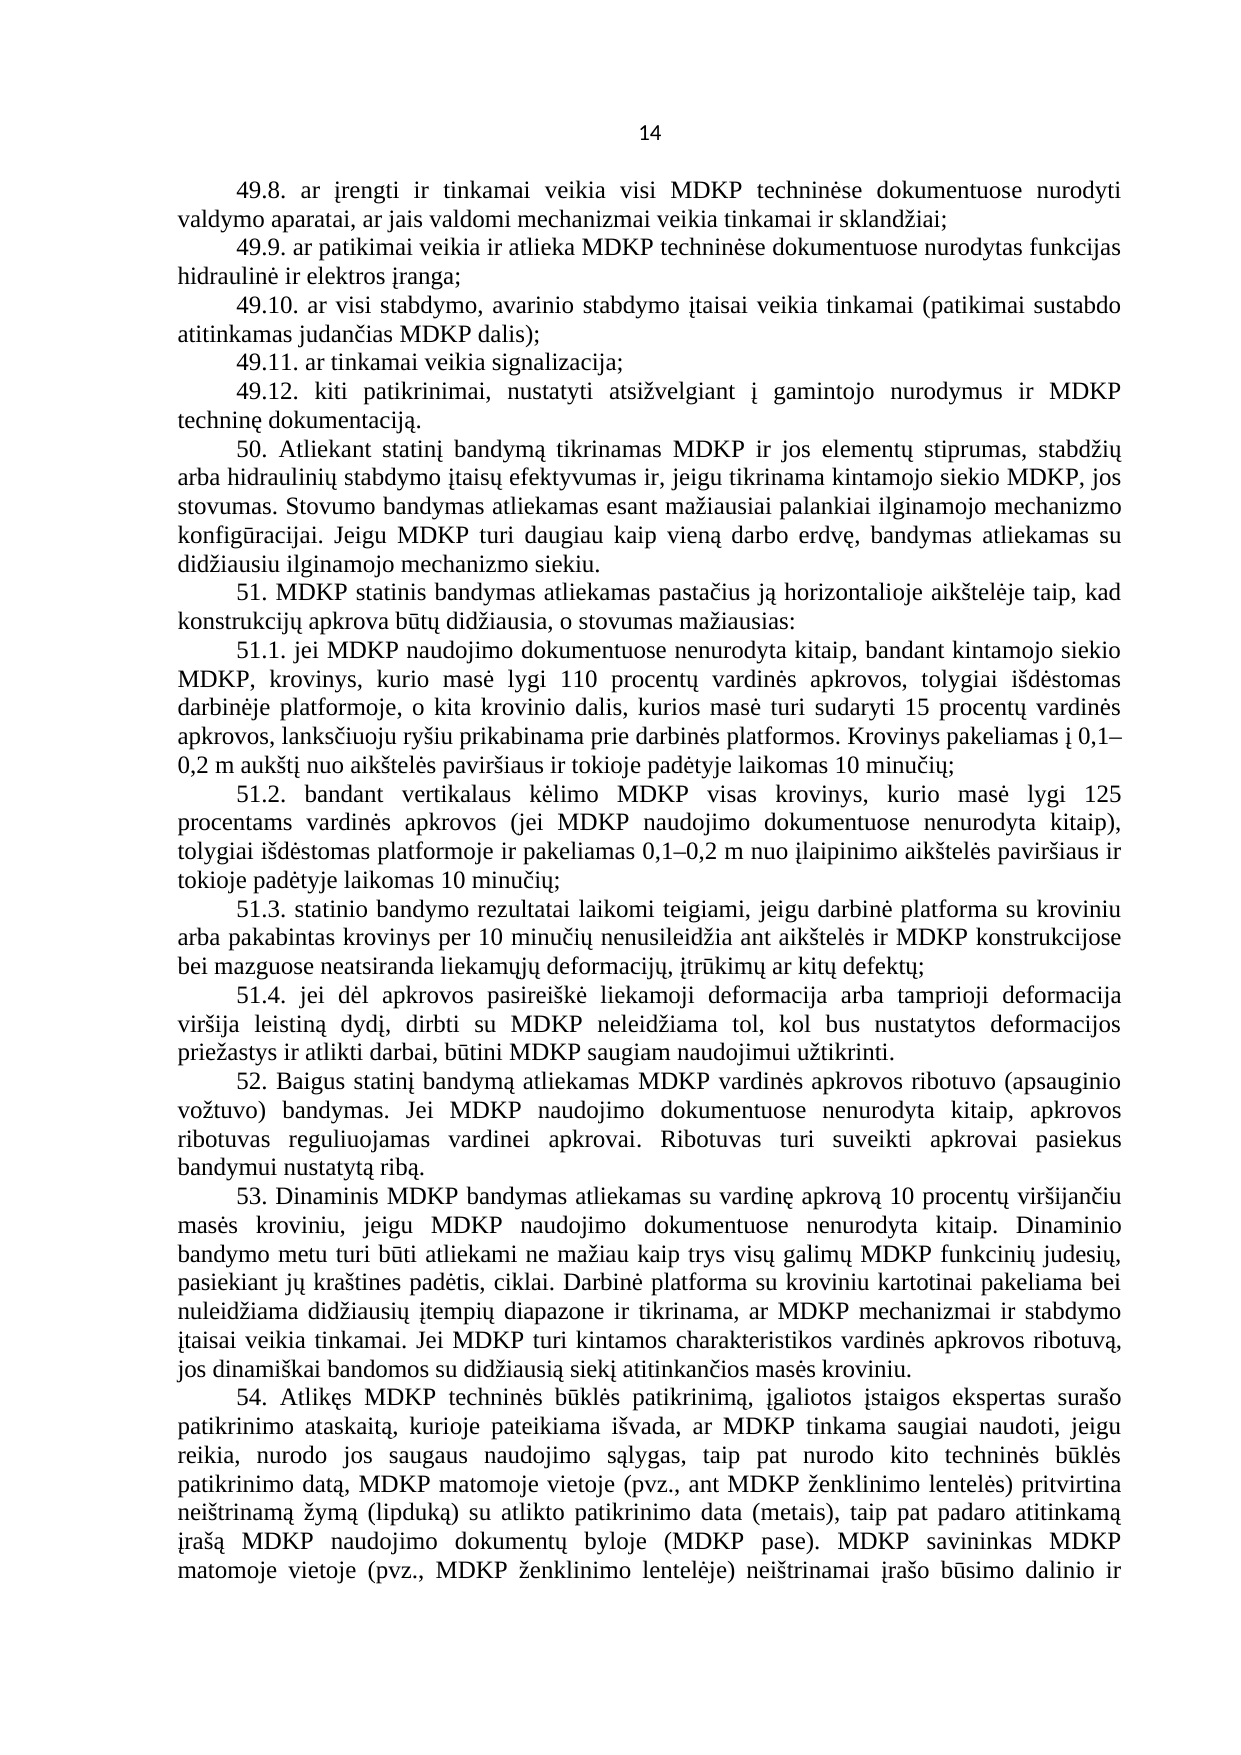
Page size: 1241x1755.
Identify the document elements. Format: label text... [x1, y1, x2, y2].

text 49.11. ar tinkamai veikia signalizacija; [177, 347, 1122, 376]
text 53. Dinaminis MDKP bandymas atliekamas su vardinę apkrovą 10 procentų viršijančiu masės kroviniu, jeigu MDKP naudojimo dokumentuose nenurodyta kitaip. Dinaminio bandymo metu turi būti atliekami ne mažiau kaip trys visų galimų MDKP funkcinių judesių, pasiekiant jų kraštines padėtis, ciklai. Darbinė platforma su kroviniu kartotinai pakeliama bei nuleidžiama didžiausių įtempių diapazone ir tikrinama, ar MDKP mechanizmai ir stabdymo įtaisai veikia tinkamai. Jei MDKP turi kintamos charakteristikos vardinės apkrovos ribotuvą, jos dinamiškai bandomos su didžiausią siekį atitinkančios masės kroviniu. [177, 1181, 1122, 1382]
text 49.9. ar patikimai veikia ir atlieka MDKP techninėse dokumentuose nurodytas funkcijas hidraulinė ir elektros įranga; [177, 232, 1122, 290]
text 50. Atliekant statinį bandymą tikrinamas MDKP ir jos elementų stiprumas, stabdžių arba hidraulinių stabdymo įtaisų efektyvumas ir, jeigu tikrinama kintamojo siekio MDKP, jos stovumas. Stovumo bandymas atliekamas esant mažiausiai palankiai ilginamojo mechanizmo konfigūracijai. Jeigu MDKP turi daugiau kaip vieną darbo erdvę, bandymas atliekamas su didžiausiu ilginamojo mechanizmo siekiu. [177, 434, 1122, 577]
text 52. Baigus statinį bandymą atliekamas MDKP vardinės apkrovos ribotuvo (apsauginio vožtuvo) bandymas. Jei MDKP naudojimo dokumentuose nenurodyta kitaip, apkrovos ribotuvas reguliuojamas vardinei apkrovai. Ribotuvas turi suveikti apkrovai pasiekus bandymui nustatytą ribą. [177, 1066, 1122, 1181]
text 51. MDKP statinis bandymas atliekamas pastačius ją horizontalioje aikštelėje taip, kad konstrukcijų apkrova būtų didžiausia, o stovumas mažiausias: [177, 577, 1122, 635]
text 54. Atlikęs MDKP techninės būklės patikrinimą, įgaliotos įstaigos ekspertas surašo patikrinimo ataskaitą, kurioje pateikiama išvada, ar MDKP tinkama saugiai naudoti, jeigu reikia, nurodo jos saugaus naudojimo sąlygas, taip pat nurodo kito techninės būklės patikrinimo datą, MDKP matomoje vietoje (pvz., ant MDKP ženklinimo lentelės) pritvirtina neištrinamą žymą (lipduką) su atlikto patikrinimo data (metais), taip pat padaro atitinkamą įrašą MDKP naudojimo dokumentų byloje (MDKP pase). MDKP savininkas MDKP matomoje vietoje (pvz., MDKP ženklinimo lentelėje) neištrinamai įrašo būsimo dalinio ir [177, 1382, 1122, 1584]
text 49.8. ar įrengti ir tinkamai veikia visi MDKP techninėse dokumentuose nurodyti valdymo aparatai, ar jais valdomi mechanizmai veikia tinkamai ir sklandžiai; [177, 175, 1122, 232]
text 49.10. ar visi stabdymo, avarinio stabdymo įtaisai veikia tinkamai (patikimai sustabdo atitinkamas judančias MDKP dalis); [177, 290, 1122, 347]
text 49.12. kiti patikrinimai, nustatyti atsižvelgiant į gamintojo nurodymus ir MDKP techninę dokumentaciją. [177, 376, 1122, 434]
text 51.2. bandant vertikalaus kėlimo MDKP visas krovinys, kurio masė lygi 125 procentams vardinės apkrovos (jei MDKP naudojimo dokumentuose nenurodyta kitaip), tolygiai išdėstomas platformoje ir pakeliamas 0,1–0,2 m nuo įlaipinimo aikštelės paviršiaus ir tokioje padėtyje laikomas 10 minučių; [177, 779, 1122, 894]
text 51.3. statinio bandymo rezultatai laikomi teigiami, jeigu darbinė platforma su kroviniu arba pakabintas krovinys per 10 minučių nenusileidžia ant aikštelės ir MDKP konstrukcijose bei mazguose neatsiranda liekamųjų deformacijų, įtrūkimų ar kitų defektų; [177, 894, 1122, 980]
text 51.1. jei MDKP naudojimo dokumentuose nenurodyta kitaip, bandant kintamojo siekio MDKP, krovinys, kurio masė lygi 110 procentų vardinės apkrovos, tolygiai išdėstomas darbinėje platformoje, o kita krovinio dalis, kurios masė turi sudaryti 15 procentų vardinės apkrovos, lanksčiuoju ryšiu prikabinama prie darbinės platformos. Krovinys pakeliamas į 0,1–0,2 m aukštį nuo aikštelės paviršiaus ir tokioje padėtyje laikomas 10 minučių; [177, 635, 1122, 779]
text 51.4. jei dėl apkrovos pasireiškė liekamoji deformacija arba tamprioji deformacija viršija leistiną dydį, dirbti su MDKP neleidžiama tol, kol bus nustatytos deformacijos priežastys ir atlikti darbai, būtini MDKP saugiam naudojimui užtikrinti. [177, 980, 1122, 1066]
